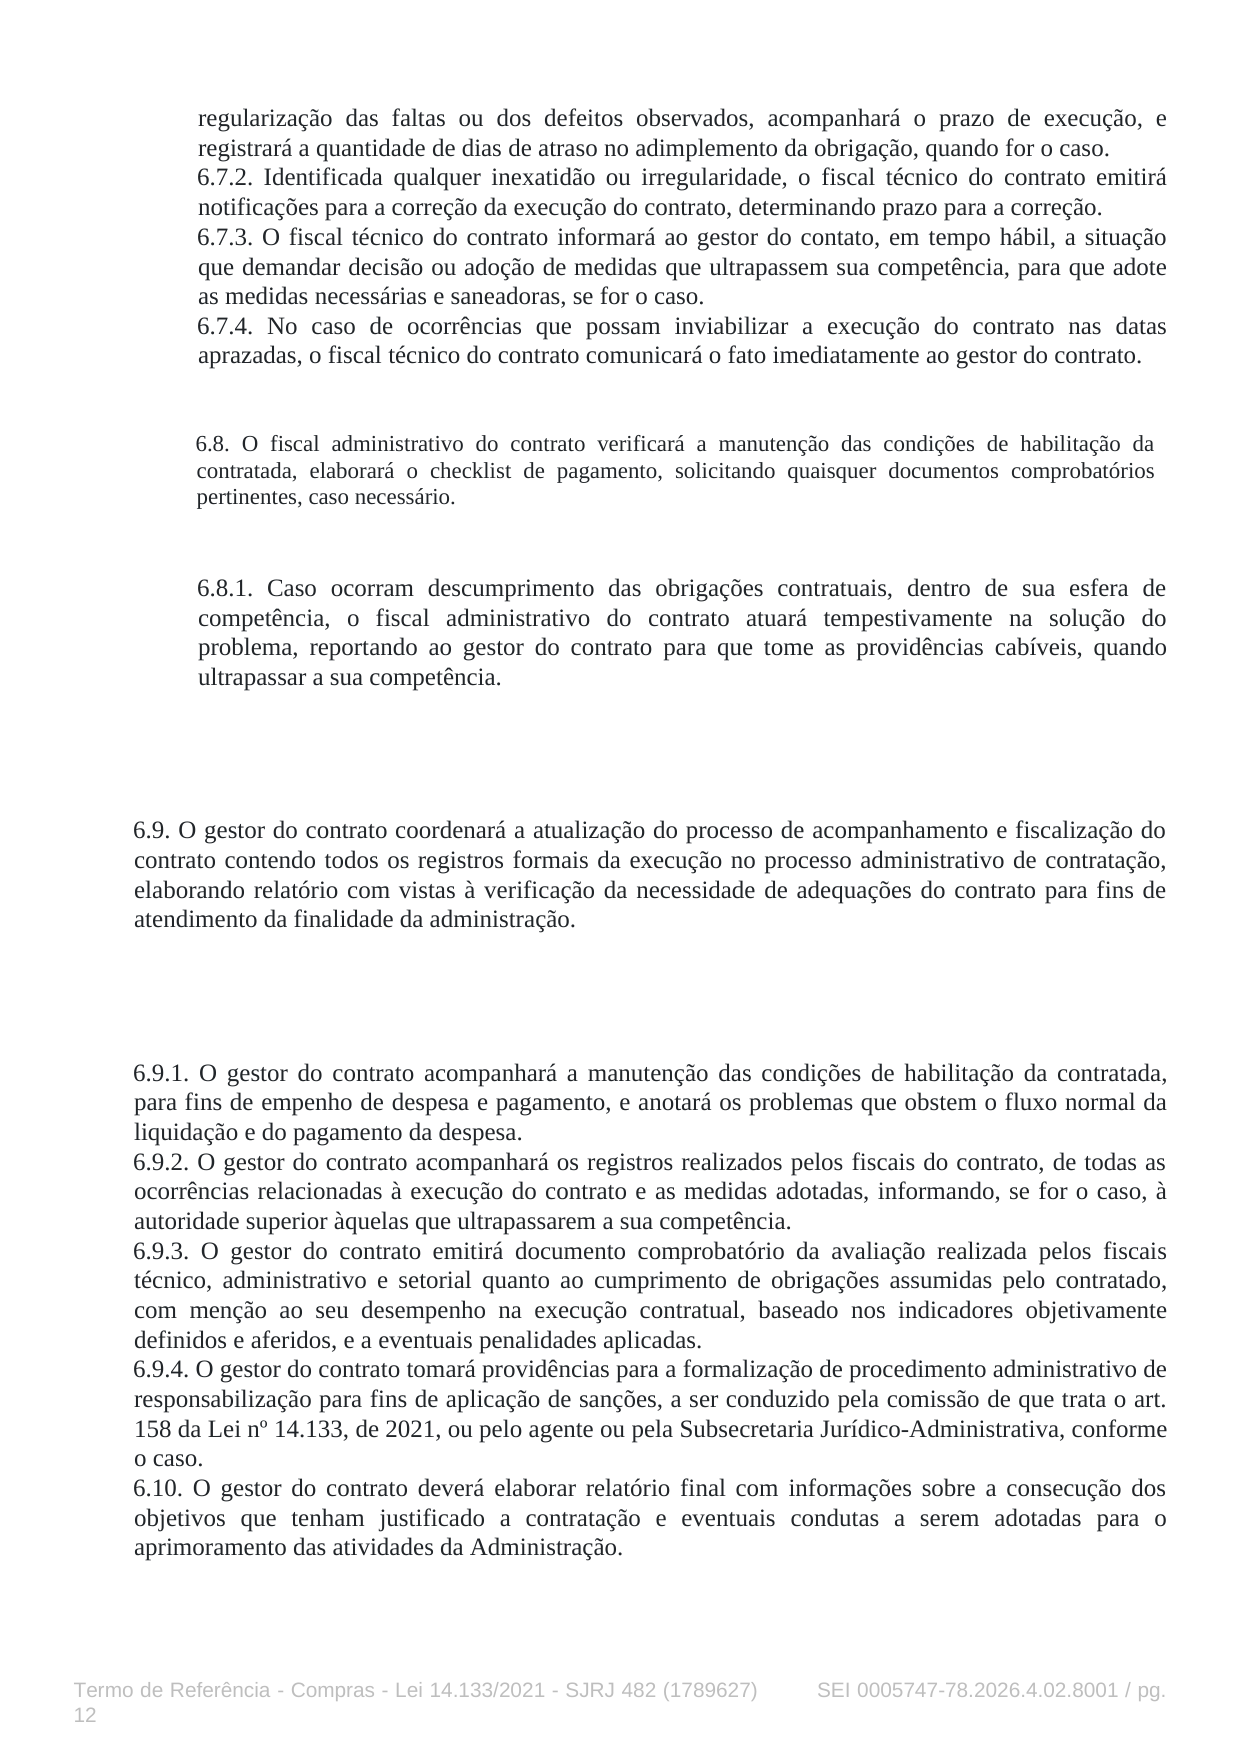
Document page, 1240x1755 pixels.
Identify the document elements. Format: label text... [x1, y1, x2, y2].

text 6.9. O gestor do contrato coordenará a atualização do processo de acompanhamento e fiscalização do contrato contendo todos os registros formais da execução no processo administrativo de contratação, elaborando relatório com vistas à verificação da necessidade de adequações do contrato para fins de atendimento da finalidade da administração. [133, 816, 1168, 933]
text 6.9.4. O gestor do contrato tomará providências para a formalização de procedimento administrativo de responsabilização para fins de aplicação de sanções, a ser conduzido pela comissão de que trata o art. 158 da Lei nº 14.133, de 2021, ou pelo agente ou pela Subsecretaria Jurídico-Administrativa, conforme o caso. [133, 1354, 1168, 1472]
text regularização das faltas ou dos defeitos observados, acompanhará o prazo de execução, e registrará a quantidade de dias de atraso no adimplemento da obrigação, quando for o caso. [197, 103, 1168, 161]
text 6.9.3. O gestor do contrato emitirá documento comprobatório da avaliação realizada pelos fiscais técnico, administrativo e setorial quanto ao cumprimento de obrigações assumidas pelo contratado, com menção ao seu desempenho na execução contratual, baseado nos indicadores objetivamente definidos e aferidos, e a eventuais penalidades aplicadas. [133, 1236, 1168, 1353]
text 6.7.4. No caso de ocorrências que possam inviabilizar a execução do contrato nas datas aprazadas, o fiscal técnico do contrato comunicará o fato imediatamente ao gestor do contrato. [197, 311, 1168, 369]
text 6.8. O fiscal administrativo do contrato verificará a manutenção das condições de habilitação da contratada, elaborará o checklist de pagamento, solicitando quaisquer documentos comprobatórios pertinentes, caso necessário. [195, 430, 1156, 509]
text 6.9.1. O gestor do contrato acompanhará a manutenção das condições de habilitação da contratada, para fins de empenho de despesa e pagamento, e anotará os problemas que obstem o fluxo normal da liquidação e do pagamento da despesa. [133, 1058, 1168, 1146]
text 6.9.2. O gestor do contrato acompanhará os registros realizados pelos fiscais do contrato, de todas as ocorrências relacionadas à execução do contrato e as medidas adotadas, informando, se for o caso, à autoridade superior àquelas que ultrapassarem a sua competência. [133, 1147, 1168, 1235]
text 6.7.2. Identificada qualquer inexatidão ou irregularidade, o fiscal técnico do contrato emitirá notificações para a correção da execução do contrato, determinando prazo para a correção. [197, 162, 1168, 221]
text 6.10. O gestor do contrato deverá elaborar relatório final com informações sobre a consecução dos objetivos que tenham justificado a contratação e eventuais condutas a serem adotadas para o aprimoramento das atividades da Administração. [133, 1473, 1168, 1561]
text 6.8.1. Caso ocorram descumprimento das obrigações contratuais, dentro de sua esfera de competência, o fiscal administrativo do contrato atuará tempestivamente na solução do problema, reportando ao gestor do contrato para que tome as providências cabíveis, quando ultrapassar a sua competência. [197, 573, 1168, 691]
text 6.7.3. O fiscal técnico do contrato informará ao gestor do contato, em tempo hábil, a situação que demandar decisão ou adoção de medidas que ultrapassem sua competência, para que adote as medidas necessárias e saneadoras, se for o caso. [197, 222, 1168, 310]
